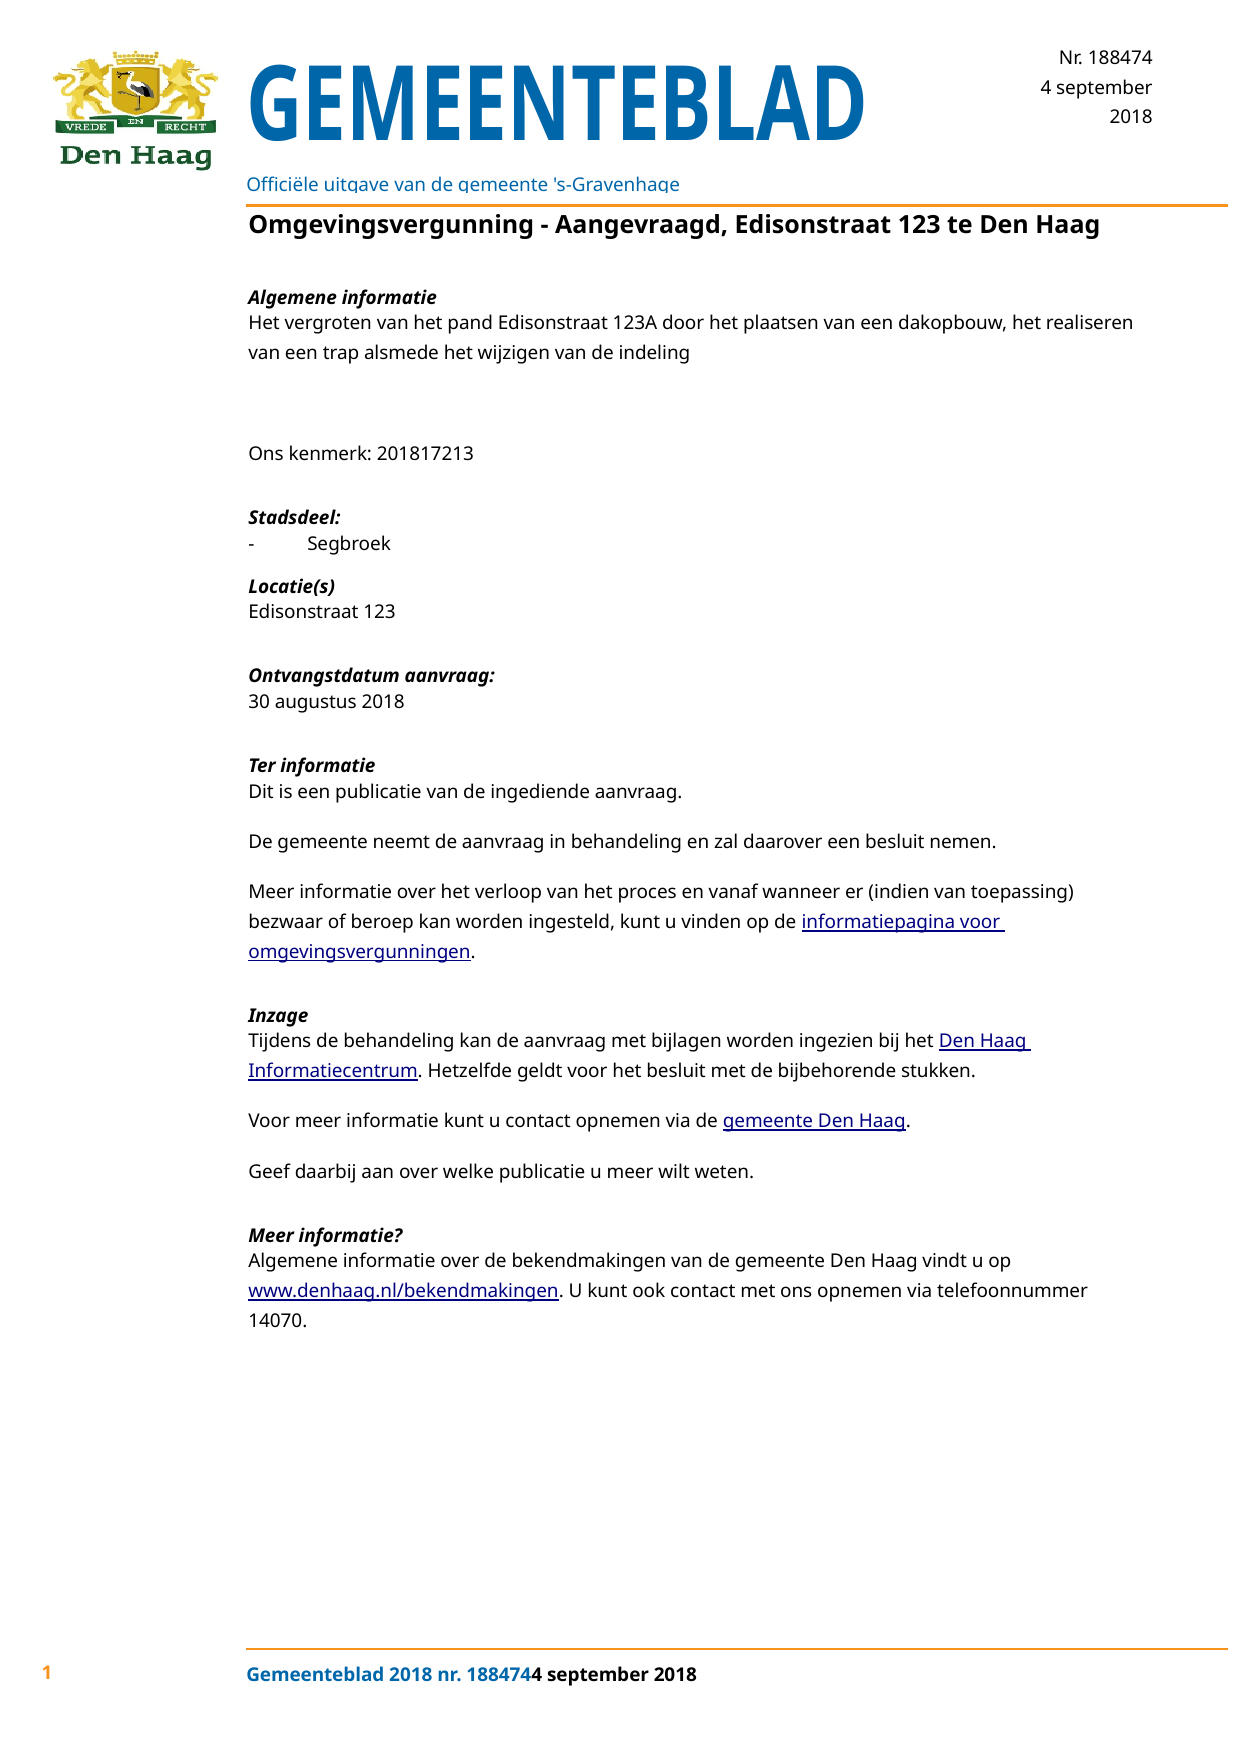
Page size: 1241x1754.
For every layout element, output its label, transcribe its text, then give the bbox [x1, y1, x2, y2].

text De gemeente neemt de aanvraag in behandeling en zal daarover een besluit nemen. [248, 828, 1152, 854]
text Tijdens de behandeling kan de aanvraag met bijlagen worden ingezien bij het Den Haag Informatiecentrum. Hetzelfde geldt voor het besluit met de bijbehorende stukken. [248, 1028, 1152, 1083]
text Voor meer informatie kunt u contact opnemen via de gemeente Den Haag. [248, 1108, 1152, 1133]
text Ons kenmerk: 201817213 [248, 440, 1152, 466]
text Ter informatie [248, 752, 1152, 778]
text Meer informatie? [248, 1222, 1152, 1248]
text Algemene informatie over de bekendmakingen van de gemeente Den Haag vindt u op www.denhaag.nl/bekendmakingen. U kunt ook contact met ons opnemen via telefoonnummer 14070. [248, 1248, 1152, 1333]
text Het vergroten van het pand Edisonstraat 123A door het plaatsen van een dakopbouw, het realiseren van een trap alsmede het wijzigen van de indeling [248, 309, 1152, 365]
text Algemene informatie [248, 284, 1152, 309]
text Meer informatie over het verloop van het proces en vanaf wanneer er (indien van toepassing) bezwaar of beroep kan worden ingesteld, kunt u vinden op de informatiepagina voor omgevingsvergunningen. [248, 879, 1152, 964]
text Geef daarbij aan over welke publicatie u meer wilt weten. [248, 1158, 1152, 1184]
text Omgevingsvergunning - Aangevraagd, Edisonstraat 123 te Den Haag [248, 207, 1152, 241]
text Dit is een publicatie van de ingediende aanvraag. [248, 778, 1152, 804]
text Ontvangstdatum aanvraag: [248, 662, 1152, 688]
text Locatie(s) [248, 573, 1152, 598]
text 30 augustus 2018 [248, 688, 1152, 714]
text Edisonstraat 123 [248, 598, 1152, 624]
list Segbroek [248, 530, 1152, 555]
text Inzage [248, 1002, 1152, 1028]
picture [41, 47, 231, 172]
text Stadsdeel: [248, 504, 1152, 530]
